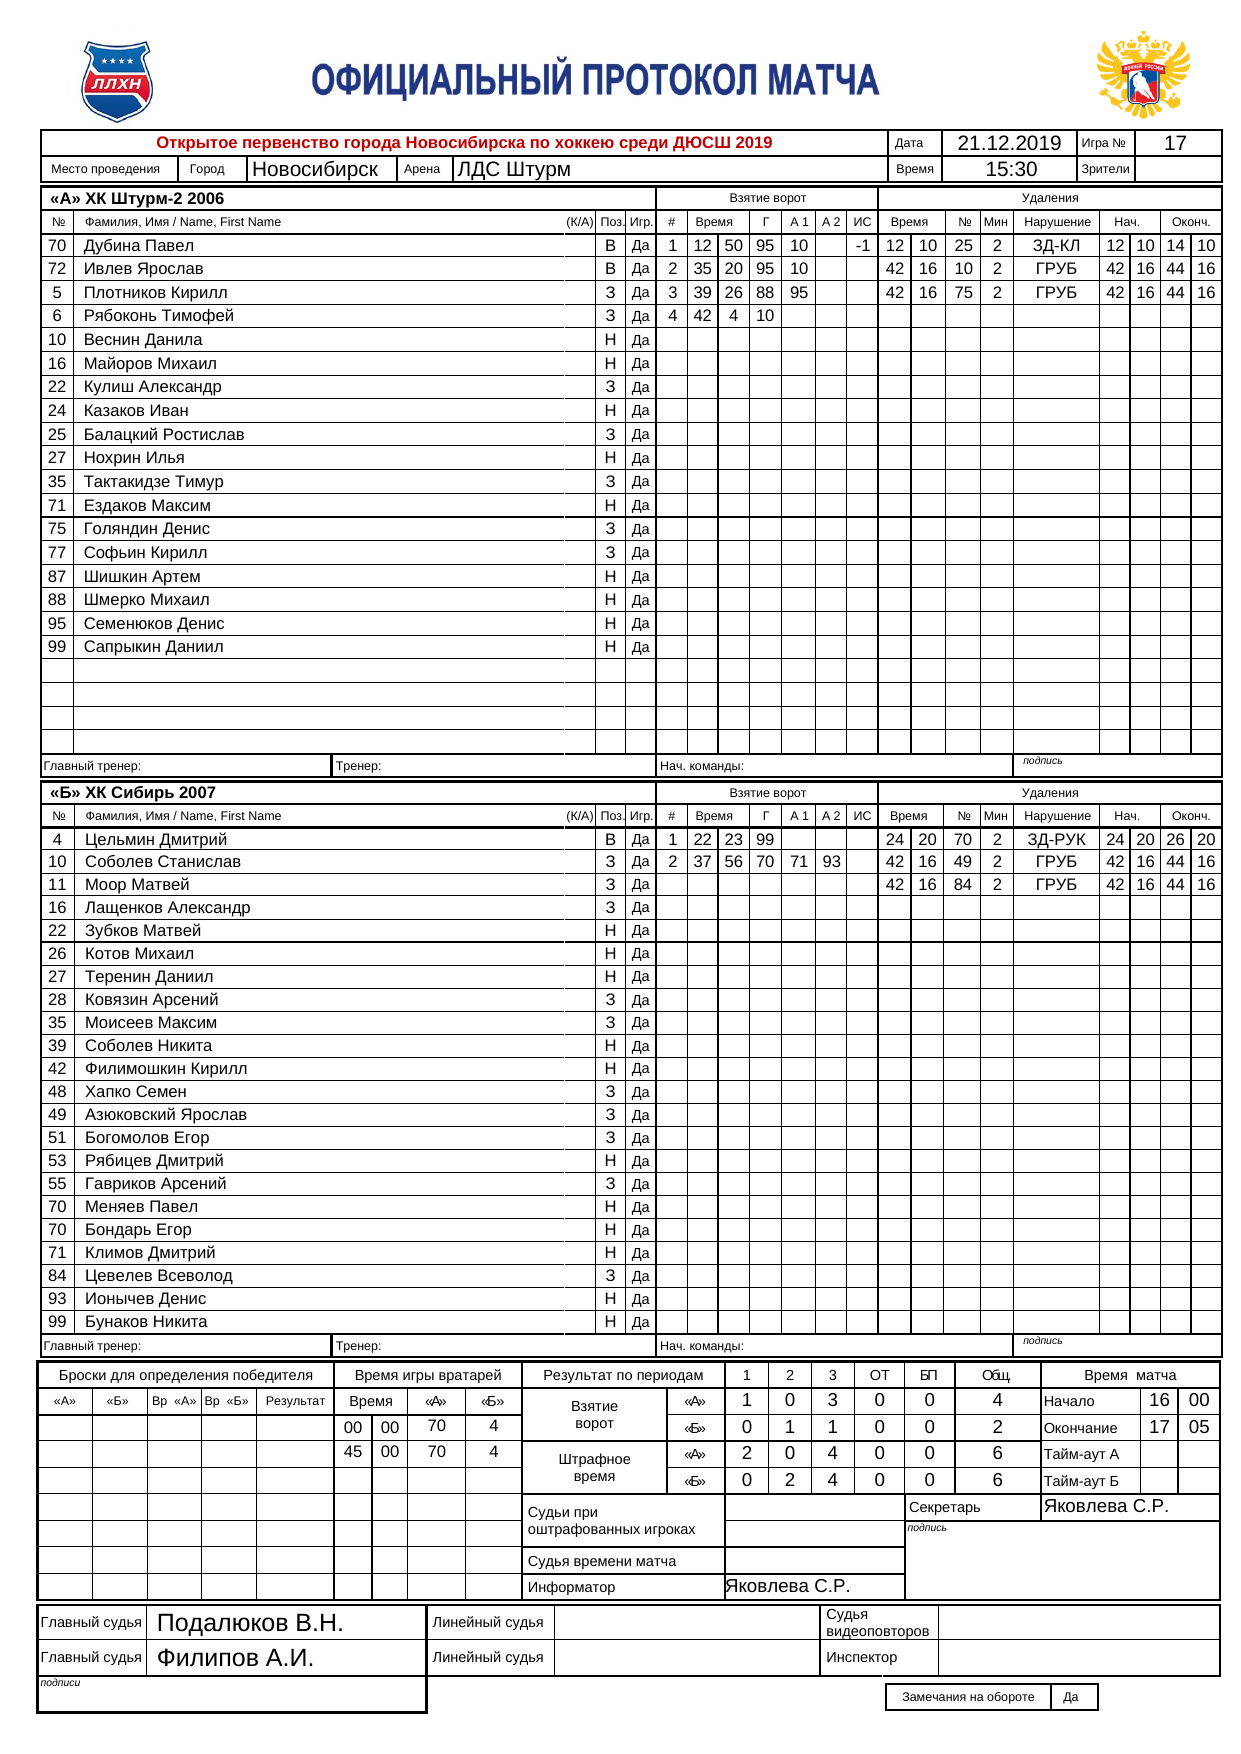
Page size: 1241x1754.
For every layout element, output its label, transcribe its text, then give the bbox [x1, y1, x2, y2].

table_cell 70 [944, 829, 980, 849]
table_cell [750, 565, 781, 587]
table_cell [688, 1219, 717, 1241]
table_cell [981, 399, 1013, 422]
table_cell [750, 636, 781, 658]
table_cell 70 [42, 1219, 74, 1241]
table_cell [1131, 683, 1160, 706]
table_cell 0 [855, 1468, 904, 1493]
table_cell Вр «А» [148, 1389, 201, 1413]
table_cell Да [626, 399, 655, 422]
table_cell Богомолов Егор [75, 1127, 564, 1149]
table_cell Да [626, 1242, 655, 1264]
table_cell Семенюков Денис [74, 612, 564, 634]
table_cell подпись [1014, 755, 1221, 776]
table_cell [42, 707, 73, 729]
table_cell [1100, 541, 1129, 564]
table_cell [657, 707, 687, 729]
table_cell 0 [855, 1389, 904, 1413]
table_cell [1100, 1127, 1129, 1149]
table_cell [657, 1058, 687, 1079]
table_cell [1100, 943, 1129, 964]
table_cell Софьин Кирилл [74, 541, 564, 564]
table_cell [816, 446, 846, 469]
table_cell [847, 1035, 877, 1057]
table_cell [657, 943, 687, 964]
table_cell [1161, 541, 1190, 564]
table_cell [782, 730, 815, 753]
table_cell [466, 1521, 521, 1546]
table_cell [912, 470, 945, 493]
table_cell [912, 1058, 943, 1079]
table_cell [719, 1173, 749, 1195]
table_cell 0 [905, 1389, 954, 1413]
table_cell [1161, 966, 1190, 987]
table_cell [750, 874, 781, 895]
table_cell [782, 1081, 815, 1103]
table_cell [1100, 1012, 1129, 1033]
table_cell [750, 707, 781, 729]
table_cell [1161, 1265, 1190, 1287]
table_cell [719, 1150, 749, 1172]
table_cell [912, 1127, 943, 1149]
table_cell 42 [1100, 281, 1129, 303]
table_cell [202, 1441, 256, 1467]
table_cell 71 [782, 850, 815, 872]
table_cell 70 [408, 1416, 465, 1440]
table_cell [847, 989, 877, 1011]
table_cell Да [626, 1012, 655, 1033]
table_cell [1100, 305, 1129, 327]
table_cell [565, 1265, 595, 1287]
table_cell Фамилия, Имя / Name, First Name [74, 211, 565, 233]
table_cell [981, 1150, 1013, 1172]
table_cell [1014, 1242, 1099, 1264]
table_cell [1014, 1150, 1099, 1172]
table_cell [912, 1150, 943, 1172]
table_cell [944, 1288, 980, 1310]
table_cell [847, 1058, 877, 1079]
table_cell [626, 683, 655, 706]
table_cell [1131, 565, 1160, 587]
table_cell [847, 850, 877, 872]
table_cell [719, 446, 749, 469]
table_cell [879, 896, 910, 918]
table_cell 3 [657, 281, 687, 303]
table_cell [1131, 896, 1160, 918]
table_cell 24 [1100, 829, 1129, 849]
table_cell [1014, 659, 1099, 682]
table_cell 70 [42, 1196, 74, 1218]
table_cell «Б» [93, 1389, 147, 1413]
table_cell [148, 1494, 201, 1520]
table_cell [816, 943, 846, 964]
table_cell [719, 943, 749, 964]
table_cell Тактакидзе Тимур [74, 470, 564, 493]
table_cell [657, 588, 687, 611]
table_cell [657, 376, 687, 398]
table_header Игра № [1078, 131, 1134, 155]
table_cell [847, 352, 877, 374]
table_cell [1131, 1173, 1160, 1195]
table_cell [657, 874, 687, 895]
table_cell [981, 588, 1013, 611]
table_cell 6 [42, 305, 73, 327]
table_cell [657, 966, 687, 987]
table_cell [879, 659, 910, 682]
table_cell [847, 494, 877, 516]
table_cell [257, 1521, 333, 1546]
table_cell [719, 1288, 749, 1310]
table_cell Да [626, 376, 655, 398]
table_cell [816, 683, 846, 706]
table_cell [1100, 1035, 1129, 1057]
table_cell [1161, 1058, 1190, 1079]
table_cell 0 [769, 1442, 811, 1467]
table_cell [946, 446, 980, 469]
table_cell 11 [42, 874, 74, 895]
table_cell (К/А) [565, 805, 595, 826]
table_cell [1192, 423, 1221, 445]
table_cell Начало [1042, 1389, 1140, 1413]
table_cell Н [596, 1219, 625, 1241]
table_cell [1100, 1196, 1129, 1218]
table_cell [1131, 399, 1160, 422]
table_cell [688, 1058, 717, 1079]
table_cell 72 [42, 257, 73, 280]
table_cell [981, 989, 1013, 1011]
table_cell [565, 920, 595, 941]
table_cell [688, 1150, 717, 1172]
table_cell 16 [912, 874, 943, 895]
table_cell 0 [905, 1468, 954, 1493]
table_cell 28 [42, 989, 74, 1011]
table_cell [1100, 636, 1129, 658]
table_cell 55 [42, 1173, 74, 1195]
table_cell Мин [981, 211, 1013, 233]
table_cell [816, 1288, 846, 1310]
table_cell [912, 588, 945, 611]
table_cell [782, 636, 815, 658]
table_cell Да [626, 989, 655, 1011]
table_cell [879, 494, 910, 516]
table_header 2 [769, 1363, 811, 1387]
table_cell ИС [847, 211, 877, 233]
table_cell [944, 1311, 980, 1333]
table_cell [912, 541, 945, 564]
table_cell Секретарь [906, 1495, 1040, 1520]
table_cell [657, 423, 687, 445]
table_cell Нач. команды: [657, 1335, 1012, 1356]
table_cell [944, 943, 980, 964]
table_cell [912, 565, 945, 587]
table_cell 95 [782, 281, 815, 303]
table_cell [657, 1173, 687, 1195]
table_cell [565, 352, 595, 374]
table_cell Кулиш Александр [74, 376, 564, 398]
table_cell 4 [466, 1416, 521, 1440]
table_cell 16 [912, 257, 945, 280]
table_cell [596, 730, 625, 753]
table_cell 2 [657, 850, 687, 872]
table_cell З [596, 423, 625, 445]
table_cell [1014, 1311, 1099, 1333]
table_cell [565, 707, 595, 729]
table_header 21.12.2019 [943, 131, 1076, 155]
table_cell 87 [42, 565, 73, 587]
table_cell [816, 1012, 846, 1033]
table_cell Да [626, 470, 655, 493]
table_cell [944, 1104, 980, 1126]
table_cell [565, 257, 595, 280]
table_cell Да [626, 1288, 655, 1310]
table_cell 27 [42, 446, 73, 469]
table_cell Да [626, 446, 655, 469]
table_cell [657, 328, 687, 351]
table_cell Плотников Кирилл [74, 281, 564, 303]
table_cell Бунаков Никита [75, 1311, 564, 1333]
table_cell [1192, 896, 1221, 918]
table_cell 10 [42, 850, 74, 872]
table_cell 99 [750, 829, 781, 849]
table_header Дата [889, 131, 941, 155]
table_cell Ионычев Денис [75, 1288, 564, 1310]
table_cell [847, 966, 877, 987]
table_cell [981, 707, 1013, 729]
table_cell «А» [39, 1389, 92, 1413]
table_header 17 [1136, 131, 1221, 155]
table_cell [847, 920, 877, 941]
table_cell [1192, 730, 1221, 753]
table_cell [1192, 541, 1221, 564]
table_cell 05 [1179, 1415, 1219, 1440]
table_cell [782, 305, 815, 327]
table_cell [847, 1127, 877, 1149]
table_cell Майоров Михаил [74, 352, 564, 374]
table_cell [1161, 730, 1190, 753]
table_cell Шмерко Михаил [74, 588, 564, 611]
table_cell 10 [782, 235, 815, 256]
table_cell 2 [981, 281, 1013, 303]
table_cell [879, 1311, 910, 1333]
table_cell 0 [726, 1468, 768, 1493]
table_cell Да [626, 920, 655, 941]
table_cell [1192, 1058, 1221, 1079]
table_header БП [905, 1363, 954, 1387]
table_cell [1131, 1012, 1160, 1033]
table_cell [657, 352, 687, 374]
table_cell 93 [816, 850, 846, 872]
picture [5, 28, 1197, 129]
table_cell Судьи при оштрафованных игроках [523, 1495, 724, 1546]
table_cell подпись [906, 1522, 1219, 1599]
table_cell Да [626, 1311, 655, 1333]
table_cell 24 [879, 829, 910, 849]
table_cell [750, 1104, 781, 1126]
table_cell Н [596, 636, 625, 658]
table_cell [1100, 1265, 1129, 1287]
table_cell [1161, 683, 1190, 706]
table_cell [816, 659, 846, 682]
table_cell [816, 235, 846, 256]
table_cell [565, 328, 595, 351]
table_cell З [596, 376, 625, 398]
table_cell 24 [42, 399, 73, 422]
table_cell Тайм-аут Б [1042, 1468, 1140, 1493]
table_cell Да [626, 352, 655, 374]
table_cell Новосибирск [248, 157, 396, 181]
table_cell [93, 1574, 147, 1599]
table_cell [944, 1196, 980, 1218]
table_cell [202, 1574, 256, 1599]
table_cell Да [626, 1035, 655, 1057]
table_cell 42 [1100, 874, 1129, 895]
table_cell [944, 1012, 980, 1033]
table_cell 16 [42, 352, 73, 374]
table_cell [750, 423, 781, 445]
table_cell [408, 1521, 465, 1546]
table_cell [847, 1288, 877, 1310]
table_cell [42, 730, 73, 753]
table_cell [257, 1441, 333, 1467]
table_cell [1192, 943, 1221, 964]
table_cell [847, 829, 877, 849]
table_cell [1100, 659, 1129, 682]
table_cell ЗД-РУК [1014, 829, 1099, 849]
table_cell [782, 966, 815, 987]
table_cell 77 [42, 541, 73, 564]
table_cell [847, 1265, 877, 1287]
table_cell [782, 707, 815, 729]
table_cell [1131, 376, 1160, 398]
table_cell Азюковский Ярослав [75, 1104, 564, 1126]
table_cell [1014, 636, 1099, 658]
table_cell [565, 659, 595, 682]
table_cell 2 [981, 850, 1013, 872]
table_cell [912, 1012, 943, 1033]
table_cell 0 [905, 1415, 954, 1440]
table_cell [1161, 518, 1190, 540]
table_cell [944, 1127, 980, 1149]
table_cell [39, 1494, 92, 1520]
table_cell 99 [42, 1311, 74, 1333]
table_cell [1192, 565, 1221, 587]
table_cell 48 [42, 1081, 74, 1103]
table_cell [981, 1012, 1013, 1033]
table_cell [565, 1081, 595, 1103]
table_cell 10 [750, 305, 781, 327]
table_cell [879, 446, 910, 469]
table_cell [565, 1104, 595, 1126]
table_cell Н [596, 612, 625, 634]
table_cell [879, 1127, 910, 1149]
table_cell [688, 612, 717, 634]
table_cell [782, 874, 815, 895]
table_cell [1192, 612, 1221, 634]
table_cell [657, 896, 687, 918]
table_cell [373, 1574, 407, 1599]
table_cell 0 [769, 1389, 811, 1413]
table_cell З [596, 874, 625, 895]
table_cell [1192, 1311, 1221, 1333]
table_cell [688, 376, 717, 398]
table_cell [657, 1288, 687, 1310]
table_header «Б» ХК Сибирь 2007 [42, 783, 655, 803]
table_cell 16 [912, 281, 945, 303]
table_cell [750, 612, 781, 634]
table_cell [782, 920, 815, 941]
table_cell [750, 730, 781, 753]
table_cell [466, 1574, 521, 1599]
table_cell [1014, 1081, 1099, 1103]
table_cell [879, 423, 910, 445]
table_cell [257, 1547, 333, 1573]
table_cell [847, 707, 877, 729]
table_cell [816, 376, 846, 398]
table_cell Ездаков Максим [74, 494, 564, 516]
table_cell ГРУБ [1014, 850, 1099, 872]
table_cell [1014, 707, 1099, 729]
table_cell [626, 730, 655, 753]
table_cell Да [626, 874, 655, 895]
table_cell 75 [42, 518, 73, 540]
table_cell [719, 966, 749, 987]
table_cell [782, 1265, 815, 1287]
table_cell [750, 1081, 781, 1103]
table_cell [565, 1058, 595, 1079]
table_header Удаления [879, 783, 1221, 803]
table_cell [657, 470, 687, 493]
table_cell [1131, 636, 1160, 658]
table_cell [466, 1547, 521, 1573]
table_cell 20 [719, 257, 749, 280]
table_cell [565, 1173, 595, 1195]
table_cell [335, 1494, 371, 1520]
table_cell # [657, 805, 687, 826]
table_cell [981, 1311, 1013, 1333]
table_cell Поз. [596, 805, 625, 826]
table_cell 5 [42, 281, 73, 303]
table_cell [1141, 1441, 1177, 1467]
table_cell [1100, 1173, 1129, 1195]
table_cell [816, 989, 846, 1011]
table_cell [1161, 943, 1190, 964]
table_cell 16 [1131, 874, 1160, 895]
table_cell 0 [726, 1415, 768, 1440]
table_cell [688, 1035, 717, 1057]
table_cell [1179, 1441, 1219, 1467]
table_cell [782, 829, 815, 849]
table_cell [335, 1547, 371, 1573]
table_cell [257, 1574, 333, 1599]
table_cell Соболев Никита [75, 1035, 564, 1057]
table_cell [847, 281, 877, 303]
table_cell [946, 612, 980, 634]
table_cell [1192, 1196, 1221, 1218]
table_cell [1131, 446, 1160, 469]
table_cell [782, 1012, 815, 1033]
table_cell Да [626, 588, 655, 611]
table_cell [148, 1468, 201, 1493]
table_cell [719, 1012, 749, 1033]
table_cell [981, 470, 1013, 493]
table_cell [1131, 612, 1160, 634]
table_cell [565, 943, 595, 964]
table_cell А 2 [816, 805, 846, 826]
table_cell Да [626, 1058, 655, 1079]
table_cell [202, 1547, 256, 1573]
table_cell Да [626, 1219, 655, 1241]
table_cell [565, 989, 595, 1011]
table_cell [719, 1196, 749, 1218]
table_cell [1192, 659, 1221, 682]
table_cell ИС [847, 805, 877, 826]
table_cell [335, 1574, 371, 1599]
table_cell [1100, 730, 1129, 753]
table_cell [847, 612, 877, 634]
table_cell [750, 328, 781, 351]
table_cell [719, 328, 749, 351]
table_cell 95 [750, 257, 781, 280]
table_cell [565, 235, 595, 256]
table_cell [565, 1150, 595, 1172]
table_cell [750, 541, 781, 564]
table_cell Тренер: [333, 755, 655, 776]
table_cell [565, 541, 595, 564]
table_cell 6 [956, 1468, 1040, 1493]
table_cell [847, 328, 877, 351]
table_cell Тайм-аут А [1042, 1441, 1140, 1467]
table_cell [719, 1081, 749, 1103]
table_cell [847, 874, 877, 895]
table_cell [1192, 636, 1221, 658]
table_cell [847, 1104, 877, 1126]
table_cell [719, 659, 749, 682]
table_cell [1100, 896, 1129, 918]
table_cell Время [688, 211, 749, 233]
table_cell [1131, 966, 1160, 987]
table_cell [750, 1058, 781, 1079]
table_cell Н [596, 1058, 625, 1079]
table_cell 22 [688, 829, 717, 849]
table_cell [879, 730, 910, 753]
table_cell № [944, 805, 980, 826]
table_cell [879, 1288, 910, 1310]
table_cell [939, 1640, 1219, 1675]
table_cell [981, 1058, 1013, 1079]
table_cell [944, 1035, 980, 1057]
table_cell 51 [42, 1127, 74, 1149]
table_cell [688, 683, 717, 706]
table_cell [688, 707, 717, 729]
table_cell Судья видеоповторов [821, 1606, 938, 1639]
table_cell [847, 541, 877, 564]
table_header Открытое первенство города Новосибирска по хоккею среди ДЮСШ 2019 [42, 131, 887, 155]
table_cell [750, 1173, 781, 1195]
table_cell [565, 730, 595, 753]
table_cell [981, 659, 1013, 682]
table_cell 16 [42, 896, 74, 918]
table_cell [93, 1441, 147, 1467]
table_cell [944, 1173, 980, 1195]
table_cell [1131, 588, 1160, 611]
table_cell [626, 707, 655, 729]
table_cell [688, 1311, 717, 1333]
table_cell З [596, 989, 625, 1011]
table_cell [657, 730, 687, 753]
table_cell [565, 612, 595, 634]
table_cell [750, 966, 781, 987]
table_cell [912, 1081, 943, 1103]
table_cell [944, 1219, 980, 1241]
table_cell [1014, 920, 1099, 941]
table_cell [1192, 1173, 1221, 1195]
table_cell 45 [335, 1441, 371, 1467]
table_cell [39, 1521, 92, 1546]
table_cell [816, 518, 846, 540]
table_cell Ковязин Арсений [75, 989, 564, 1011]
table_cell [1192, 494, 1221, 516]
table_cell 37 [688, 850, 717, 872]
table_cell 42 [42, 1058, 74, 1079]
table_cell [816, 588, 846, 611]
table_cell [257, 1468, 333, 1493]
table_cell 00 [335, 1416, 371, 1440]
table_cell Нарушение [1014, 805, 1099, 826]
table_cell [782, 352, 815, 374]
table_cell [750, 1219, 781, 1241]
table_cell 2 [657, 257, 687, 280]
table_cell [750, 1012, 781, 1033]
table_cell Главный тренер: [42, 755, 330, 776]
table_cell [657, 399, 687, 422]
table_cell [657, 1242, 687, 1264]
table_cell [1161, 565, 1190, 587]
table_cell [946, 423, 980, 445]
table_cell [1100, 920, 1129, 941]
table_cell 12 [879, 235, 910, 256]
table_cell 42 [688, 305, 717, 327]
table_cell [912, 446, 945, 469]
table_cell [565, 636, 595, 658]
table_cell [981, 1127, 1013, 1149]
table_cell 14 [1161, 235, 1190, 256]
table_cell 0 [905, 1442, 954, 1467]
table_cell [944, 1058, 980, 1079]
table_cell [816, 399, 846, 422]
table_cell подпись [1014, 1335, 1221, 1356]
table_cell 10 [42, 328, 73, 351]
table_cell [946, 352, 980, 374]
table_header Общ. [956, 1363, 1040, 1387]
table_cell [912, 989, 943, 1011]
table_cell [981, 423, 1013, 445]
table_cell 10 [1131, 235, 1160, 256]
table_cell [1100, 1150, 1129, 1172]
table_cell Да [626, 1265, 655, 1287]
table_cell [981, 730, 1013, 753]
table_cell 39 [42, 1035, 74, 1057]
table_cell [257, 1416, 333, 1440]
table_cell [148, 1441, 201, 1467]
table_cell [688, 565, 717, 587]
table_cell Да [626, 1173, 655, 1195]
table_cell 1 [726, 1389, 768, 1413]
table_cell [726, 1548, 904, 1573]
table_cell [1192, 989, 1221, 1011]
table_cell [1014, 989, 1099, 1011]
table_cell [816, 257, 846, 280]
table_cell Да [626, 235, 655, 256]
table_cell [782, 328, 815, 351]
table_cell [981, 494, 1013, 516]
table_cell [688, 636, 717, 658]
table_cell [1161, 1311, 1190, 1333]
table_cell [1192, 1242, 1221, 1264]
table_cell Да [626, 896, 655, 918]
table_cell З [596, 1081, 625, 1103]
table_cell [657, 541, 687, 564]
table_cell Да [626, 612, 655, 634]
table_cell [1192, 1104, 1221, 1126]
table_cell [202, 1468, 256, 1493]
table_cell «А» [408, 1389, 465, 1413]
table_cell 0 [855, 1442, 904, 1467]
table_cell [74, 707, 564, 729]
table_cell 93 [42, 1288, 74, 1310]
table_cell [688, 989, 717, 1011]
table_cell 10 [782, 257, 815, 280]
table_cell [1161, 470, 1190, 493]
table_cell 42 [879, 850, 910, 872]
table_cell [688, 470, 717, 493]
table_cell [1014, 1265, 1099, 1287]
table_cell 53 [42, 1150, 74, 1172]
table_cell Н [596, 399, 625, 422]
table_cell [1131, 1288, 1160, 1310]
table_cell [257, 1494, 333, 1520]
table_cell [879, 541, 910, 564]
table_cell 2 [956, 1415, 1040, 1440]
table_cell Зрители [1078, 157, 1134, 181]
table_cell [565, 683, 595, 706]
table_cell [719, 1104, 749, 1126]
table_cell 70 [408, 1441, 465, 1467]
table_cell [816, 707, 846, 729]
table_cell Соболев Станислав [75, 850, 564, 872]
table_cell [688, 1196, 717, 1218]
table_cell [879, 920, 910, 941]
table_header Замечания на обороте [887, 1685, 1050, 1709]
table_cell 6 [956, 1442, 1040, 1467]
table_cell [1131, 920, 1160, 941]
table_cell [1014, 966, 1099, 987]
table_cell [912, 612, 945, 634]
table_cell Да [626, 423, 655, 445]
table_cell Н [596, 920, 625, 941]
table_cell 70 [750, 850, 781, 872]
table_cell [816, 328, 846, 351]
table_cell [879, 1196, 910, 1218]
table_cell [847, 305, 877, 327]
table_cell [750, 376, 781, 398]
table_cell Шишкин Артем [74, 565, 564, 587]
table_cell [816, 541, 846, 564]
table_cell 4 [812, 1468, 854, 1493]
table_cell [657, 518, 687, 540]
table_cell [1161, 446, 1190, 469]
table_cell [816, 1173, 846, 1195]
table_cell [565, 1288, 595, 1310]
table_cell Взятие ворот [523, 1389, 666, 1440]
table_cell [719, 707, 749, 729]
table_cell [1014, 399, 1099, 422]
table_cell Казаков Иван [74, 399, 564, 422]
table_cell Рябоконь Тимофей [74, 305, 564, 327]
table_cell [1192, 1127, 1221, 1149]
table_cell [373, 1547, 407, 1573]
table_cell Главный тренер: [42, 1335, 330, 1356]
table_cell [981, 328, 1013, 351]
table_cell [688, 943, 717, 964]
table_cell 44 [1161, 281, 1190, 303]
table_cell [1192, 399, 1221, 422]
table_cell [912, 920, 943, 941]
table_cell Теренин Даниил [75, 966, 564, 987]
table_cell [944, 920, 980, 941]
table_cell А 1 [782, 211, 815, 233]
table_cell [847, 257, 877, 280]
table_cell [1161, 328, 1190, 351]
table_cell [946, 399, 980, 422]
table_cell [1100, 1311, 1129, 1333]
table_cell Н [596, 1196, 625, 1218]
table_cell Главный судья [39, 1606, 146, 1639]
table_cell [879, 1173, 910, 1195]
table_cell 56 [719, 850, 749, 872]
table_cell [816, 966, 846, 987]
table_cell [981, 541, 1013, 564]
table_cell [657, 565, 687, 587]
table_cell [719, 376, 749, 398]
table_cell З [596, 1104, 625, 1126]
table_cell [657, 1127, 687, 1149]
table_cell Н [596, 966, 625, 987]
table_cell [565, 1311, 595, 1333]
table_cell [912, 328, 945, 351]
table_cell [596, 707, 625, 729]
table_cell Игр. [626, 211, 655, 233]
table_cell 16 [1131, 281, 1160, 303]
table_cell [1014, 1035, 1099, 1057]
table_cell [1192, 1150, 1221, 1172]
table_cell [148, 1521, 201, 1546]
table_cell [782, 1104, 815, 1126]
table_cell [847, 896, 877, 918]
table_cell 00 [373, 1441, 407, 1467]
table_cell Поз. [596, 211, 625, 233]
table_cell Арена [398, 157, 452, 181]
table_cell [816, 1196, 846, 1218]
table_cell 23 [719, 829, 749, 849]
table_cell [93, 1416, 147, 1440]
table_cell В [596, 257, 625, 280]
table_cell [726, 1521, 904, 1546]
table_cell 4 [42, 829, 74, 849]
table_cell [750, 352, 781, 374]
table_cell «А» [668, 1442, 724, 1467]
table_cell ГРУБ [1014, 281, 1099, 303]
table_cell [596, 683, 625, 706]
table_cell [1192, 328, 1221, 351]
table_cell [1014, 470, 1099, 493]
table_cell [879, 989, 910, 1011]
table_cell 4 [657, 305, 687, 327]
table_cell [782, 1242, 815, 1264]
table_cell [1131, 423, 1160, 445]
table_cell [688, 494, 717, 516]
table_header Удаления [879, 188, 1221, 209]
table_cell [750, 1311, 781, 1333]
table_cell 1 [657, 829, 687, 849]
table_cell [981, 683, 1013, 706]
table_cell [1014, 683, 1099, 706]
table_cell [202, 1416, 256, 1440]
table_cell [688, 423, 717, 445]
table_cell 88 [42, 588, 73, 611]
table_cell Нач. [1100, 805, 1160, 826]
table_cell 20 [912, 829, 943, 849]
table_cell [750, 1150, 781, 1172]
table_cell [1100, 1081, 1129, 1103]
table_cell [879, 1058, 910, 1079]
table_cell [719, 1035, 749, 1057]
table_cell [1192, 470, 1221, 493]
table_cell 2 [769, 1468, 811, 1493]
table_cell [657, 683, 687, 706]
table_cell [1100, 399, 1129, 422]
table_cell [847, 518, 877, 540]
table_cell [816, 730, 846, 753]
table_cell Цевелев Всеволод [75, 1265, 564, 1287]
table_cell [939, 1606, 1219, 1639]
table_cell [555, 1606, 819, 1639]
table_cell [565, 518, 595, 540]
table_cell [816, 423, 846, 445]
table_cell [1100, 423, 1129, 445]
table_cell Тренер: [333, 1335, 655, 1356]
table_cell [657, 1104, 687, 1126]
table_cell [750, 1242, 781, 1264]
table_cell [1161, 1104, 1190, 1126]
table_cell 16 [1131, 850, 1160, 872]
table_cell [565, 850, 595, 872]
table_cell [1100, 612, 1129, 634]
table_cell [565, 1012, 595, 1033]
table_cell 2 [981, 874, 1013, 895]
table_cell [1192, 707, 1221, 729]
table_cell [1131, 707, 1160, 729]
table_cell [1192, 446, 1221, 469]
table_cell [750, 1035, 781, 1057]
table_cell [1100, 352, 1129, 374]
table_cell [782, 943, 815, 964]
table_cell 42 [879, 281, 910, 303]
table_cell [879, 1035, 910, 1057]
table_cell [719, 1311, 749, 1333]
table_cell [847, 376, 877, 398]
table_cell В [596, 235, 625, 256]
table_cell [565, 376, 595, 398]
table_cell [1192, 1012, 1221, 1033]
table_cell Мин [981, 805, 1013, 826]
table_cell [719, 352, 749, 374]
table_cell [1014, 1104, 1099, 1126]
table_cell [1100, 966, 1129, 987]
table_cell [847, 1196, 877, 1218]
table_cell [879, 565, 910, 587]
table_cell [879, 1219, 910, 1241]
table_cell [1131, 1265, 1160, 1287]
table_cell [565, 470, 595, 493]
table_cell [816, 1058, 846, 1079]
table_cell [847, 1219, 877, 1241]
table_cell Главный судья [39, 1640, 146, 1675]
table_cell [1141, 1468, 1177, 1493]
table_cell [782, 989, 815, 1011]
table_cell 4 [719, 305, 749, 327]
table_cell ГРУБ [1014, 257, 1099, 280]
table_cell 12 [1100, 235, 1129, 256]
table_cell [688, 659, 717, 682]
table_cell [335, 1521, 371, 1546]
table_cell [657, 1081, 687, 1103]
table_cell 27 [42, 966, 74, 987]
table_cell 49 [944, 850, 980, 872]
table_cell Судья времени матча [523, 1548, 724, 1573]
table_cell [1192, 376, 1221, 398]
table_cell [1161, 1196, 1190, 1218]
table_cell Н [596, 1288, 625, 1310]
table_cell [912, 376, 945, 398]
table_cell Да [626, 281, 655, 303]
table_cell Н [596, 352, 625, 374]
table_cell [657, 494, 687, 516]
table_cell [148, 1416, 201, 1440]
table_cell [847, 446, 877, 469]
table_cell [1014, 588, 1099, 611]
table_cell [1131, 1242, 1160, 1264]
table_cell А 1 [782, 805, 815, 826]
table_cell [1131, 1311, 1160, 1333]
table_cell Ивлев Ярослав [74, 257, 564, 280]
table_cell [688, 399, 717, 422]
table_cell 16 [1192, 850, 1221, 872]
table_cell «А» [668, 1389, 724, 1413]
table_cell [1161, 588, 1190, 611]
table_cell Н [596, 943, 625, 964]
table_cell Нач. команды: [657, 755, 1012, 776]
table_cell [946, 707, 980, 729]
table_cell [912, 305, 945, 327]
table_cell [688, 1288, 717, 1310]
table_cell [688, 966, 717, 987]
table_cell Да [626, 1104, 655, 1126]
table_cell [946, 541, 980, 564]
table_cell [816, 920, 846, 941]
table_cell Да [626, 494, 655, 516]
table_cell [981, 565, 1013, 587]
table_cell [981, 943, 1013, 964]
table_cell [816, 565, 846, 587]
table_cell [1014, 565, 1099, 587]
table_cell [847, 1081, 877, 1103]
table_cell [688, 588, 717, 611]
table_cell [1161, 376, 1190, 398]
table_cell [946, 683, 980, 706]
table_cell [1161, 1127, 1190, 1149]
table_cell [750, 494, 781, 516]
table_cell [657, 1311, 687, 1333]
table_cell [1014, 494, 1099, 516]
table_cell 16 [1131, 257, 1160, 280]
table_cell [879, 1012, 910, 1033]
table_cell [688, 1265, 717, 1287]
table_cell ЛДС Штурм [454, 157, 887, 181]
table_cell [719, 494, 749, 516]
table_cell [1100, 328, 1129, 351]
table_cell [1192, 305, 1221, 327]
table_header Да [1052, 1685, 1097, 1709]
table_cell 71 [42, 1242, 74, 1264]
table_cell [816, 1219, 846, 1241]
table_cell [1161, 352, 1190, 374]
table_cell Нохрин Илья [74, 446, 564, 469]
table_header Взятие ворот [657, 783, 877, 803]
table_cell Хапко Семен [75, 1081, 564, 1103]
table_cell [879, 683, 910, 706]
table_cell [565, 305, 595, 327]
table_header 1 [726, 1363, 768, 1387]
table_cell [1014, 541, 1099, 564]
table_cell [688, 1173, 717, 1195]
table_cell 00 [1179, 1389, 1219, 1413]
table_cell [944, 1150, 980, 1172]
table_cell Филимошкин Кирилл [75, 1058, 564, 1079]
table_cell З [596, 1265, 625, 1287]
table_cell [944, 1081, 980, 1103]
table_cell Моор Матвей [75, 874, 564, 895]
table_cell Цельмин Дмитрий [75, 829, 564, 849]
table_cell [981, 896, 1013, 918]
table_cell Яковлева С.Р. [1042, 1495, 1219, 1520]
table_cell (К/А) [565, 211, 595, 233]
table_cell [1136, 157, 1221, 181]
table_cell [1100, 683, 1129, 706]
table_cell [148, 1574, 201, 1599]
table_cell # [657, 211, 687, 233]
table_cell [816, 1242, 846, 1264]
table_cell [944, 989, 980, 1011]
table_cell Балацкий Ростислав [74, 423, 564, 445]
table_cell 10 [946, 257, 980, 280]
table_cell [596, 659, 625, 682]
table_cell [74, 730, 564, 753]
table_cell [719, 1127, 749, 1149]
table_cell [1100, 470, 1129, 493]
table_cell 42 [1100, 850, 1129, 872]
table_cell [816, 829, 846, 849]
table_cell [1131, 518, 1160, 540]
table_cell [1161, 707, 1190, 729]
table_cell [879, 518, 910, 540]
table_cell [74, 659, 564, 682]
table_header Время игры вратарей [335, 1363, 521, 1387]
table_cell 10 [1192, 235, 1221, 256]
table_cell [1131, 730, 1160, 753]
table_cell [782, 1288, 815, 1310]
table_cell [750, 588, 781, 611]
table_cell [946, 328, 980, 351]
table_cell [782, 1219, 815, 1241]
table_cell [912, 1104, 943, 1126]
table_cell [981, 612, 1013, 634]
table_cell [782, 446, 815, 469]
table_cell [879, 1104, 910, 1126]
table_cell 71 [42, 494, 73, 516]
table_cell [719, 588, 749, 611]
table_cell [981, 305, 1013, 327]
table_cell [1161, 1173, 1190, 1195]
table_cell 88 [750, 281, 781, 303]
table_cell [847, 1150, 877, 1172]
table_cell [816, 281, 846, 303]
table_cell 26 [1161, 829, 1190, 849]
table_cell [1131, 989, 1160, 1011]
table_cell Н [596, 565, 625, 587]
table_cell [565, 966, 595, 987]
table_cell [946, 305, 980, 327]
table_cell З [596, 281, 625, 303]
table_cell [565, 399, 595, 422]
table_cell [981, 1173, 1013, 1195]
table_cell [816, 896, 846, 918]
table_cell [1131, 943, 1160, 964]
table_cell Линейный судья [428, 1640, 554, 1675]
table_cell Рябицев Дмитрий [75, 1150, 564, 1172]
table_cell [565, 565, 595, 587]
table_cell [565, 1242, 595, 1264]
table_cell [981, 1219, 1013, 1241]
table_cell [981, 1288, 1013, 1310]
table_cell [657, 1219, 687, 1241]
table_cell 75 [946, 281, 980, 303]
table_cell [1014, 896, 1099, 918]
table_cell [879, 636, 910, 658]
table_cell [1192, 1288, 1221, 1310]
table_cell [1100, 494, 1129, 516]
table_cell [879, 399, 910, 422]
table_cell [782, 423, 815, 445]
table_cell [93, 1547, 147, 1573]
table_cell [912, 636, 945, 658]
table_cell [688, 730, 717, 753]
table_cell 1 [812, 1415, 854, 1440]
table_cell [750, 943, 781, 964]
table_cell Место проведения [42, 157, 177, 181]
table_cell [657, 1012, 687, 1033]
table_cell В [596, 829, 625, 849]
table_cell [912, 1311, 943, 1333]
table_cell [816, 352, 846, 374]
table_cell [1014, 1058, 1099, 1079]
table_cell [688, 518, 717, 540]
table_cell Бондарь Егор [75, 1219, 564, 1241]
table_cell [816, 1150, 846, 1172]
table_cell [883, 1677, 1220, 1681]
table_cell [719, 399, 749, 422]
table_cell 12 [688, 235, 717, 256]
table_cell [565, 896, 595, 918]
table_cell [1100, 518, 1129, 540]
table_cell [1014, 1196, 1099, 1218]
table_cell 42 [879, 874, 910, 895]
table_cell [912, 707, 945, 729]
table_cell Да [626, 1127, 655, 1149]
table_cell «Б» [668, 1415, 724, 1440]
table_cell Оконч. [1161, 805, 1221, 826]
table_cell Да [626, 1196, 655, 1218]
table_cell [1131, 1150, 1160, 1172]
table_cell Да [626, 636, 655, 658]
table_cell [93, 1521, 147, 1546]
table_cell [565, 588, 595, 611]
table_cell 44 [1161, 257, 1190, 280]
table_cell [981, 1242, 1013, 1264]
table_cell [782, 1173, 815, 1195]
table_cell [657, 989, 687, 1011]
table_cell Да [626, 943, 655, 964]
table_cell [1131, 305, 1160, 327]
table_cell Город [179, 157, 246, 181]
table_cell № [42, 211, 73, 233]
table_cell [1161, 423, 1190, 445]
table_cell 22 [42, 376, 73, 398]
table_cell З [596, 305, 625, 327]
table_cell 26 [42, 943, 74, 964]
table_cell 99 [42, 636, 73, 658]
table_cell [565, 446, 595, 469]
table_cell Подалюков В.Н. [147, 1606, 425, 1639]
table_cell [1192, 352, 1221, 374]
table_cell [1192, 1081, 1221, 1103]
table_cell [750, 683, 781, 706]
table_cell [1100, 588, 1129, 611]
table_cell 2 [981, 829, 1013, 849]
table_cell [1161, 1288, 1190, 1310]
table_cell [879, 470, 910, 493]
table_cell [42, 659, 73, 682]
table_cell 16 [1192, 257, 1221, 280]
table_cell [782, 518, 815, 540]
table_cell [688, 920, 717, 941]
table_cell [981, 1035, 1013, 1057]
table_cell [1131, 541, 1160, 564]
table_cell [816, 470, 846, 493]
table_cell [657, 636, 687, 658]
table_cell [1131, 352, 1160, 374]
table_cell [1014, 423, 1099, 445]
table_cell [39, 1416, 92, 1440]
table_cell [912, 896, 943, 918]
table_cell [565, 1127, 595, 1149]
table_cell [1192, 1035, 1221, 1057]
table_header Взятие ворот [657, 188, 877, 209]
table_cell [816, 1311, 846, 1333]
table_cell [879, 612, 910, 634]
table_cell Н [596, 588, 625, 611]
table_cell [719, 1242, 749, 1264]
table_cell 2 [981, 257, 1013, 280]
table_cell 25 [946, 235, 980, 256]
table_cell [750, 446, 781, 469]
table_cell [565, 281, 595, 303]
table_cell Да [626, 305, 655, 327]
table_cell [202, 1521, 256, 1546]
table_cell ГРУБ [1014, 874, 1099, 895]
table_cell З [596, 1127, 625, 1149]
table_cell 16 [1141, 1389, 1177, 1413]
table_cell Филипов А.И. [147, 1640, 425, 1675]
table_cell [847, 1311, 877, 1333]
table_cell [912, 659, 945, 682]
table_cell [879, 1265, 910, 1287]
table_cell [1014, 943, 1099, 964]
table_cell Н [596, 1150, 625, 1172]
table_cell 2 [726, 1442, 768, 1467]
table_cell [1179, 1468, 1219, 1493]
table_cell 15:30 [943, 157, 1076, 181]
table_cell № [946, 211, 980, 233]
table_cell З [596, 850, 625, 872]
table_cell Нач. [1100, 211, 1160, 233]
table_cell [1100, 446, 1129, 469]
table_cell [912, 399, 945, 422]
table_cell 00 [373, 1416, 407, 1440]
table_cell [981, 352, 1013, 374]
table_cell Фамилия, Имя / Name, First Name [75, 805, 565, 826]
table_cell [688, 352, 717, 374]
table_cell [879, 305, 910, 327]
table_cell 35 [42, 470, 73, 493]
table_cell [148, 1547, 201, 1573]
table_cell 84 [944, 874, 980, 895]
table_cell [726, 1495, 904, 1520]
table_cell [847, 659, 877, 682]
table_cell [750, 896, 781, 918]
table_cell [1014, 328, 1099, 351]
table_cell [1131, 1219, 1160, 1241]
table_cell 20 [1131, 829, 1160, 849]
table_cell [565, 1196, 595, 1218]
table_cell [816, 874, 846, 895]
table_cell Н [596, 328, 625, 351]
table_cell [981, 1104, 1013, 1126]
table_cell [1192, 966, 1221, 987]
table_cell [912, 1219, 943, 1241]
table_cell Оконч. [1161, 211, 1221, 233]
table_cell [946, 565, 980, 587]
table_cell 1 [657, 235, 687, 256]
table_cell [816, 1035, 846, 1057]
table_cell А 2 [816, 211, 846, 233]
table_cell Игр. [626, 805, 655, 826]
table_cell [879, 588, 910, 611]
table_cell 22 [42, 920, 74, 941]
table_cell 50 [719, 235, 749, 256]
table_cell [879, 943, 910, 964]
table_cell [981, 1196, 1013, 1218]
table_cell [1131, 1127, 1160, 1149]
table_cell 17 [1141, 1415, 1177, 1440]
table_cell [816, 494, 846, 516]
table_cell Результат [257, 1389, 333, 1413]
table_cell [1131, 470, 1160, 493]
table_cell [912, 1173, 943, 1195]
table_cell [1100, 1104, 1129, 1126]
table_cell [565, 1035, 595, 1057]
table_cell 44 [1161, 850, 1190, 872]
table_cell [750, 920, 781, 941]
table_cell «Б» [668, 1468, 724, 1493]
table_cell [1014, 1219, 1099, 1241]
table_cell [408, 1547, 465, 1573]
table_cell [750, 399, 781, 422]
table_cell [565, 874, 595, 895]
table_cell [1161, 1242, 1190, 1264]
table_cell [657, 446, 687, 469]
table_cell 16 [1192, 874, 1221, 895]
table_cell [93, 1494, 147, 1520]
table_cell [750, 470, 781, 493]
table_cell [782, 1196, 815, 1218]
table_cell [1014, 305, 1099, 327]
table_cell [626, 659, 655, 682]
table_cell [1161, 636, 1190, 658]
table_cell [719, 1058, 749, 1079]
table_cell 70 [42, 235, 73, 256]
table_cell [39, 1574, 92, 1599]
table_cell 39 [688, 281, 717, 303]
table_cell [1161, 1219, 1190, 1241]
table_cell [1161, 659, 1190, 682]
table_cell [782, 376, 815, 398]
table_cell 95 [750, 235, 781, 256]
table_cell [944, 966, 980, 987]
table_cell [782, 1150, 815, 1172]
table_cell Климов Дмитрий [75, 1242, 564, 1264]
table_cell [816, 1081, 846, 1103]
table_cell [1192, 1265, 1221, 1287]
table_cell [688, 446, 717, 469]
table_cell Да [626, 850, 655, 872]
table_cell [688, 896, 717, 918]
table_cell [719, 541, 749, 564]
table_cell [782, 399, 815, 422]
table_cell [688, 874, 717, 895]
table_cell [981, 446, 1013, 469]
table_cell [879, 352, 910, 374]
table_cell [847, 636, 877, 658]
table_cell [657, 612, 687, 634]
table_cell [981, 1081, 1013, 1103]
table_cell З [596, 518, 625, 540]
table_cell З [596, 541, 625, 564]
table_cell [657, 1150, 687, 1172]
table_cell [847, 943, 877, 964]
table_cell «Б » [466, 1389, 521, 1413]
table_cell [719, 636, 749, 658]
table_cell 20 [1192, 829, 1221, 849]
table_cell 35 [688, 257, 717, 280]
table_cell [782, 541, 815, 564]
table_cell Нарушение [1014, 211, 1099, 233]
table_cell Информатор [523, 1575, 724, 1599]
table_cell [879, 1242, 910, 1264]
table_cell [944, 1265, 980, 1287]
table_cell [847, 683, 877, 706]
table_cell 44 [1161, 874, 1190, 895]
table_cell [719, 874, 749, 895]
table_cell [782, 1058, 815, 1079]
table_cell Время [879, 211, 945, 233]
table_cell [750, 659, 781, 682]
table_cell [1100, 989, 1129, 1011]
table_cell [565, 1219, 595, 1241]
table_cell [719, 920, 749, 941]
table_cell [750, 1196, 781, 1218]
table_cell Штрафное время [523, 1442, 666, 1493]
table_cell [1161, 1035, 1190, 1057]
table_cell [750, 1127, 781, 1149]
table_cell [1192, 588, 1221, 611]
table_cell [1014, 352, 1099, 374]
table_cell [750, 518, 781, 540]
table_cell [688, 1104, 717, 1126]
table_cell [847, 1173, 877, 1195]
table_cell [719, 518, 749, 540]
table_cell [912, 683, 945, 706]
table_cell [816, 612, 846, 634]
table_cell [428, 1677, 882, 1711]
table_cell 42 [879, 257, 910, 280]
table_cell [782, 1127, 815, 1149]
table_cell [912, 966, 943, 987]
table_cell [750, 1288, 781, 1310]
table_cell [847, 730, 877, 753]
table_cell [1192, 920, 1221, 941]
table_cell [782, 612, 815, 634]
table_header «А» ХК Штурм-2 2006 [42, 188, 655, 209]
table_cell [782, 470, 815, 493]
table_cell ЗД-КЛ [1014, 235, 1099, 256]
table_cell [912, 1288, 943, 1310]
table_cell [782, 1311, 815, 1333]
table_cell [1100, 707, 1129, 729]
table_cell [912, 423, 945, 445]
table_cell [688, 1242, 717, 1264]
table_cell [981, 636, 1013, 658]
table_cell [1014, 1012, 1099, 1033]
table_cell [1161, 1012, 1190, 1033]
table_cell [1100, 1242, 1129, 1264]
table_cell [1131, 1058, 1160, 1079]
table_cell [946, 588, 980, 611]
table_cell Да [626, 1081, 655, 1103]
table_cell Да [626, 541, 655, 564]
table_cell [1161, 612, 1190, 634]
table_header ОТ [855, 1363, 904, 1387]
table_cell Время [335, 1389, 407, 1413]
table_cell [466, 1494, 521, 1520]
table_cell [1014, 1173, 1099, 1195]
table_cell Г [750, 805, 781, 826]
table_cell [719, 730, 749, 753]
table_cell Да [626, 565, 655, 587]
table_cell [946, 659, 980, 682]
table_cell [1014, 612, 1099, 634]
table_cell [335, 1468, 371, 1493]
table_cell [688, 328, 717, 351]
table_cell [719, 612, 749, 634]
table_cell Вр «Б» [202, 1389, 256, 1413]
table_cell [1161, 494, 1190, 516]
table_cell [688, 1012, 717, 1033]
table_cell Н [596, 494, 625, 516]
table_cell [657, 920, 687, 941]
table_cell [1192, 1219, 1221, 1241]
table_cell [1161, 920, 1190, 941]
table_cell [408, 1468, 465, 1493]
table_cell [946, 470, 980, 493]
table_cell [847, 423, 877, 445]
table_cell Да [626, 966, 655, 987]
table_cell [946, 376, 980, 398]
table_cell Голяндин Денис [74, 518, 564, 540]
table_cell 1 [769, 1415, 811, 1440]
table_cell [981, 1265, 1013, 1287]
table_cell [565, 829, 595, 849]
table_cell [782, 565, 815, 587]
table_cell [1100, 1288, 1129, 1310]
table_cell [816, 1104, 846, 1126]
table_cell -1 [847, 235, 877, 256]
table_cell [1014, 376, 1099, 398]
table_cell Окончание [1042, 1415, 1140, 1440]
table_cell [466, 1468, 521, 1493]
table_cell [944, 1242, 980, 1264]
table_cell [408, 1574, 465, 1599]
table_header 3 [812, 1363, 854, 1387]
table_cell [719, 423, 749, 445]
table_cell [1192, 518, 1221, 540]
table_cell [981, 376, 1013, 398]
table_cell [688, 1127, 717, 1149]
table_cell [1161, 1081, 1190, 1103]
table_cell [1100, 1219, 1129, 1241]
table_cell [719, 683, 749, 706]
table_cell Лащенков Александр [75, 896, 564, 918]
table_cell [1161, 305, 1190, 327]
table_cell [816, 636, 846, 658]
table_cell [719, 1265, 749, 1287]
table_cell [555, 1640, 819, 1675]
table_cell [750, 1265, 781, 1287]
table_cell [1161, 896, 1190, 918]
table_cell [912, 1196, 943, 1218]
table_cell [782, 588, 815, 611]
table_cell Время [688, 805, 749, 826]
table_cell [39, 1441, 92, 1467]
table_cell подписи [39, 1677, 425, 1711]
table_cell [1161, 989, 1190, 1011]
table_cell [719, 989, 749, 1011]
table_cell Гавриков Арсений [75, 1173, 564, 1195]
table_cell [946, 730, 980, 753]
table_cell Н [596, 1035, 625, 1057]
table_cell Г [750, 211, 781, 233]
table_cell [782, 1035, 815, 1057]
table_cell [879, 376, 910, 398]
table_cell 26 [719, 281, 749, 303]
table_cell Моисеев Максим [75, 1012, 564, 1033]
table_cell Зубков Матвей [75, 920, 564, 941]
table_cell [816, 1265, 846, 1287]
table_cell Инспектор [821, 1640, 938, 1675]
table_cell Яковлева С.Р. [726, 1575, 904, 1599]
table_cell [847, 565, 877, 587]
table_cell [202, 1494, 256, 1520]
table_cell [847, 1012, 877, 1033]
table_cell 0 [855, 1415, 904, 1440]
table_cell [657, 1196, 687, 1218]
table_cell [750, 989, 781, 1011]
table_cell [688, 1081, 717, 1103]
table_cell 95 [42, 612, 73, 634]
table_cell Н [596, 446, 625, 469]
table_cell 16 [912, 850, 943, 872]
table_cell [782, 494, 815, 516]
table_cell [373, 1494, 407, 1520]
table_cell [657, 1035, 687, 1057]
table_cell [782, 896, 815, 918]
table_cell [688, 541, 717, 564]
table_cell Дубина Павел [74, 235, 564, 256]
table_cell [879, 1081, 910, 1103]
table_cell 16 [1192, 281, 1221, 303]
table_cell Н [596, 1242, 625, 1264]
table_cell Линейный судья [428, 1606, 554, 1639]
table_cell [719, 1219, 749, 1241]
table_header Время матча [1042, 1363, 1219, 1387]
table_cell [42, 683, 73, 706]
table_cell 4 [956, 1389, 1040, 1413]
table_cell [373, 1521, 407, 1546]
table_cell [39, 1468, 92, 1493]
table_cell [946, 518, 980, 540]
table_cell [1131, 328, 1160, 351]
table_cell [1131, 659, 1160, 682]
table_cell [1131, 1081, 1160, 1103]
table_cell [879, 1150, 910, 1172]
table_cell 84 [42, 1265, 74, 1287]
table_cell [1014, 446, 1099, 469]
table_cell [782, 659, 815, 682]
table_cell З [596, 896, 625, 918]
table_cell [879, 707, 910, 729]
table_cell [816, 1127, 846, 1149]
table_cell 4 [812, 1442, 854, 1467]
table_cell Да [626, 328, 655, 351]
table_header Броски для определения победителя [39, 1363, 333, 1387]
table_cell [879, 328, 910, 351]
table_cell Да [626, 257, 655, 280]
table_cell [912, 518, 945, 540]
table_cell 3 [812, 1389, 854, 1413]
table_cell 10 [912, 235, 945, 256]
table_cell [719, 470, 749, 493]
table_cell Сапрыкин Даниил [74, 636, 564, 658]
table_cell [1014, 518, 1099, 540]
table_cell Котов Михаил [75, 943, 564, 964]
table_cell [847, 588, 877, 611]
table_cell З [596, 470, 625, 493]
table_cell [946, 494, 980, 516]
table_cell [1100, 565, 1129, 587]
table_cell [373, 1468, 407, 1493]
table_cell [981, 920, 1013, 941]
table_cell [912, 352, 945, 374]
table_cell [1014, 730, 1099, 753]
table_cell [1161, 399, 1190, 422]
table_cell [719, 896, 749, 918]
table_cell [1131, 1035, 1160, 1057]
table_cell [1131, 1104, 1160, 1126]
table_cell Меняев Павел [75, 1196, 564, 1218]
table_cell [981, 966, 1013, 987]
table_cell [946, 636, 980, 658]
table_cell [719, 565, 749, 587]
table_cell Да [626, 829, 655, 849]
table_header Результат по периодам [523, 1363, 724, 1387]
table_cell З [596, 1012, 625, 1033]
table_cell Да [626, 518, 655, 540]
table_cell [74, 683, 564, 706]
table_cell [1131, 1196, 1160, 1218]
table_cell [912, 730, 945, 753]
table_cell [1161, 1150, 1190, 1172]
table_cell Веснин Данила [74, 328, 564, 351]
table_cell [912, 943, 943, 964]
table_cell [565, 423, 595, 445]
table_cell [1014, 1288, 1099, 1310]
table_cell [565, 494, 595, 516]
table_cell [847, 470, 877, 493]
table_cell [1099, 1682, 1220, 1711]
table_cell [1014, 1127, 1099, 1149]
table_cell [944, 896, 980, 918]
table_cell [39, 1547, 92, 1573]
table_cell [847, 1242, 877, 1264]
table_cell З [596, 1173, 625, 1195]
table_cell 42 [1100, 257, 1129, 280]
table_cell 49 [42, 1104, 74, 1126]
table_cell [912, 494, 945, 516]
table_cell Да [626, 1150, 655, 1172]
table_cell [782, 683, 815, 706]
table_cell Н [596, 1311, 625, 1333]
table_cell № [42, 805, 74, 826]
table_cell [981, 518, 1013, 540]
table_cell [847, 399, 877, 422]
table_cell 4 [466, 1441, 521, 1467]
table_cell [93, 1468, 147, 1493]
table_cell [912, 1265, 943, 1287]
table_cell [657, 1265, 687, 1287]
table_cell [912, 1035, 943, 1057]
table_cell 2 [981, 235, 1013, 256]
table_cell Время [879, 805, 943, 826]
table_cell [1192, 683, 1221, 706]
table_cell [912, 1242, 943, 1264]
table_cell 35 [42, 1012, 74, 1033]
table_cell [1100, 1058, 1129, 1079]
table_cell [816, 305, 846, 327]
table_cell [657, 659, 687, 682]
table_cell 25 [42, 423, 73, 445]
table_cell Время [889, 157, 941, 181]
table_cell [408, 1494, 465, 1520]
table_cell [879, 966, 910, 987]
table_cell [1131, 494, 1160, 516]
table_cell [1100, 376, 1129, 398]
